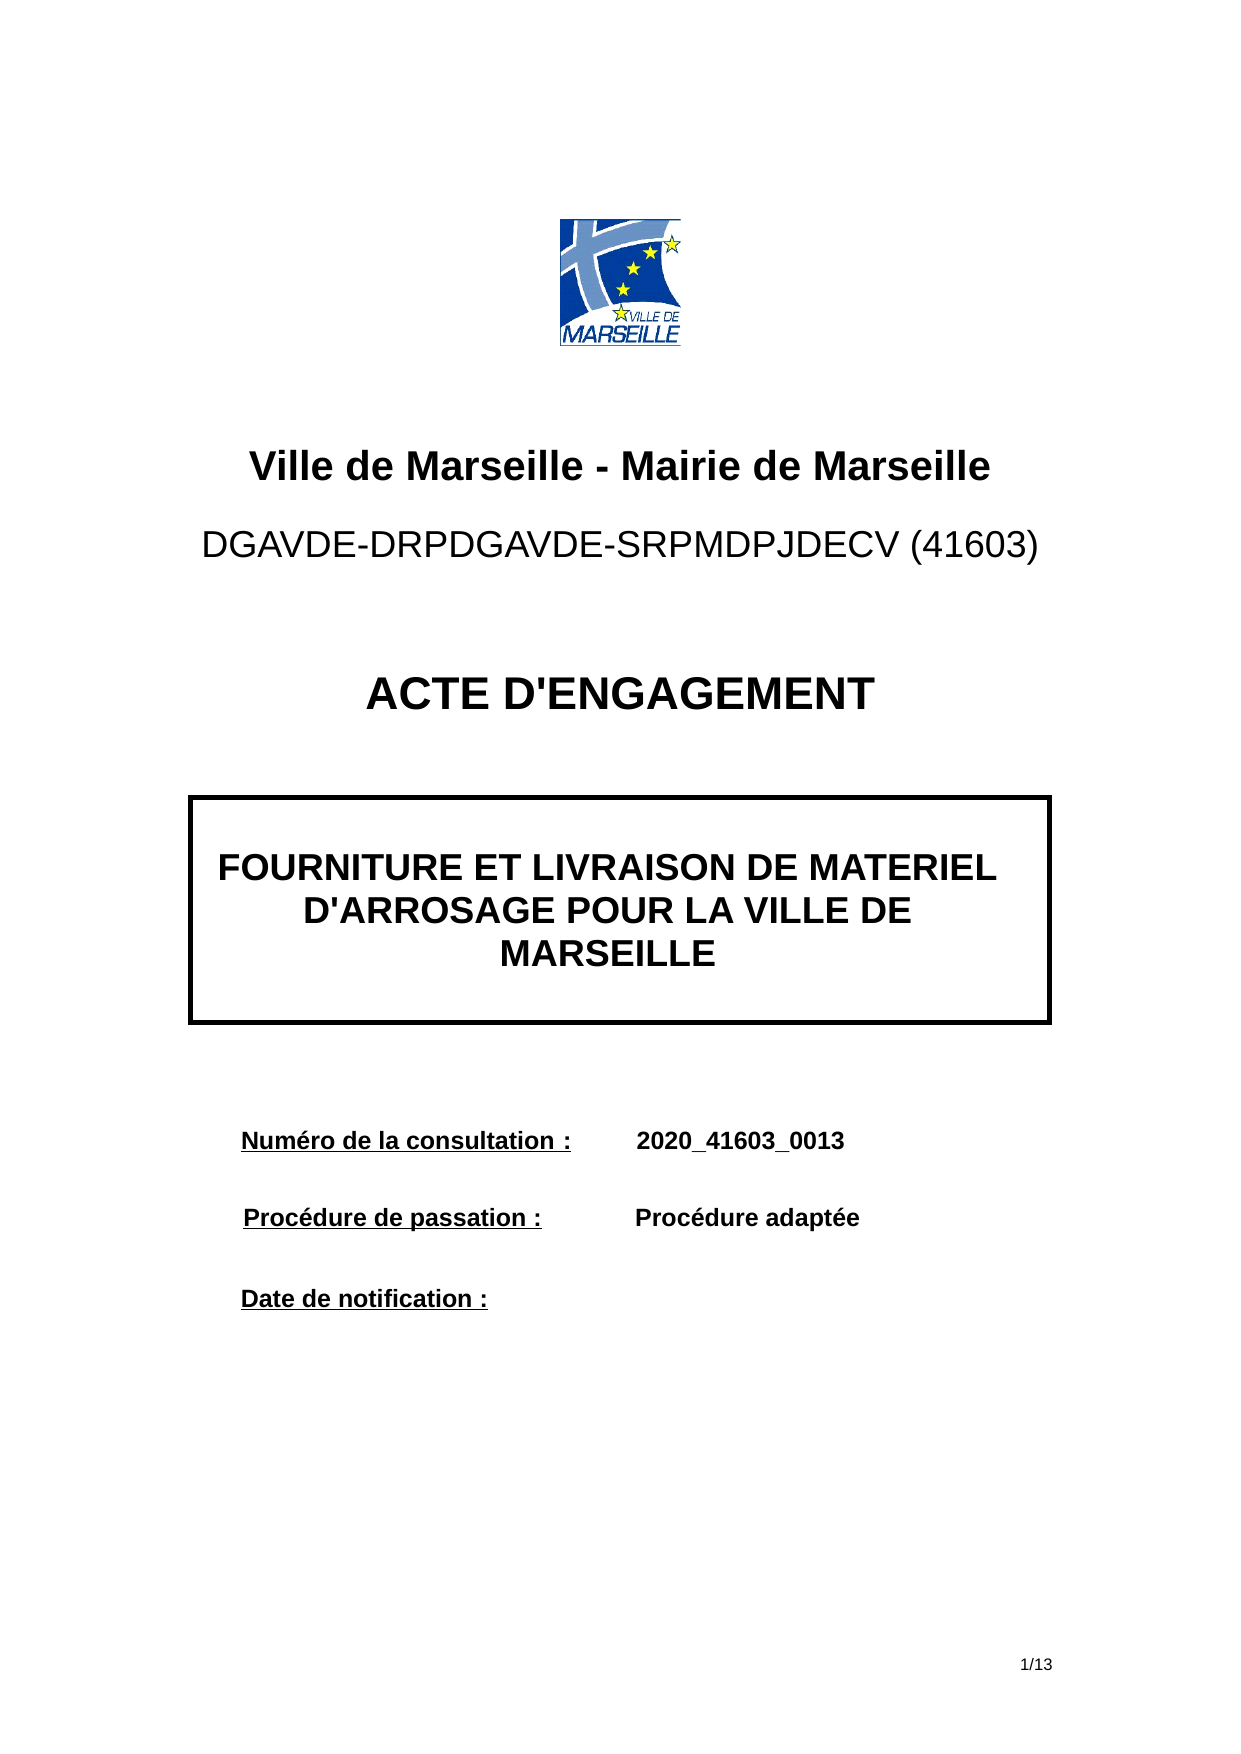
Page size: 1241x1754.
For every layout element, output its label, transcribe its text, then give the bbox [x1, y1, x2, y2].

text Date de notification : [241, 1284, 1052, 1313]
text ACTE D'ENGAGEMENT [188, 667, 1052, 719]
text FOURNITURE ET LIVRAISON DE MATERIEL D'ARROSAGE POUR LA VILLE DE MARSEILLE [193, 838, 1047, 975]
text DGAVDE-DRPDGAVDE-SRPMDPJDECV (41603) [188, 523, 1052, 566]
text Numéro de la consultation : 2020_41603_0013 [241, 1126, 1052, 1155]
text Procédure de passation : Procédure adaptée [243, 1203, 1052, 1231]
text Ville de Marseille - Mairie de Marseille [188, 441, 1052, 489]
